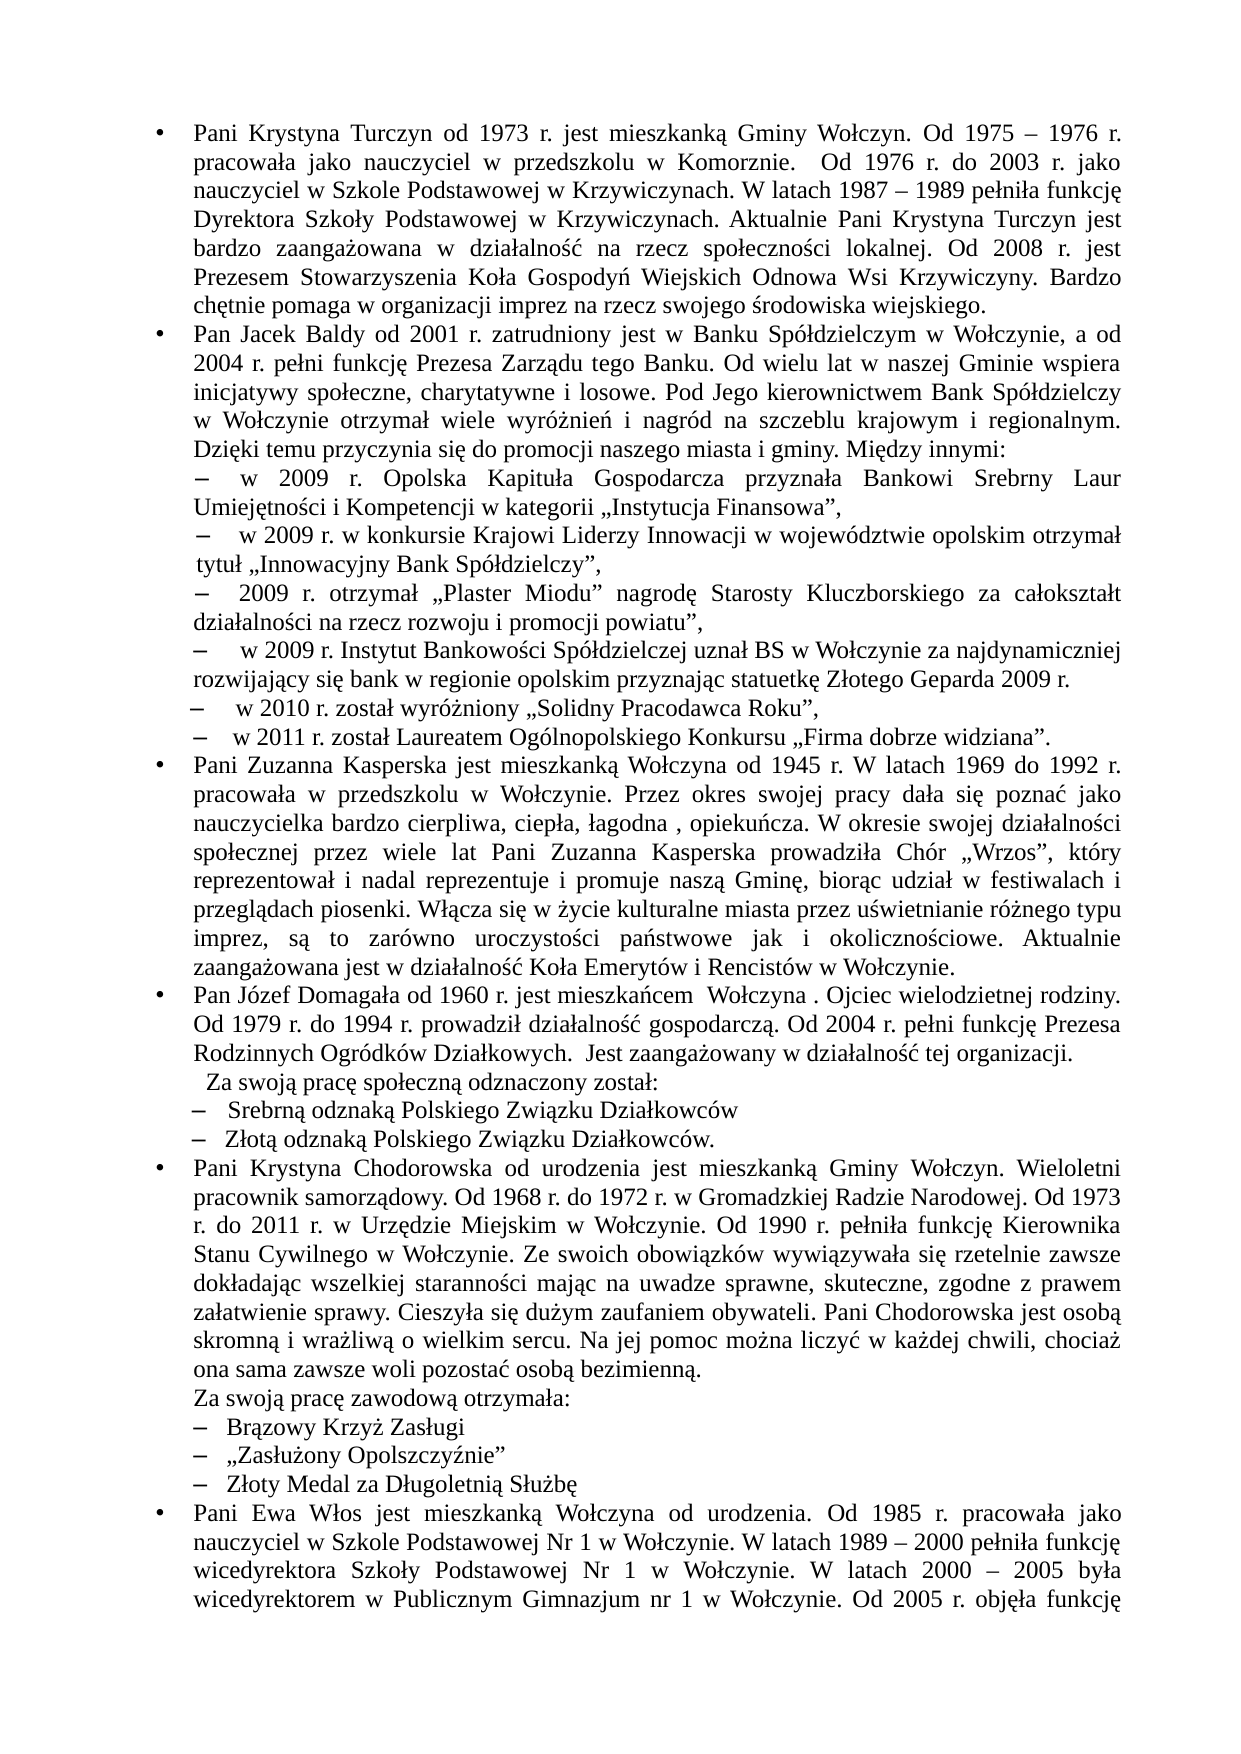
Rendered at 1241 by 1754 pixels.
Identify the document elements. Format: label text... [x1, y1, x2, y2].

list Pani Krystyna Chodorowska od urodzenia jest mieszkanką Gminy Wołczyn. Wieloletni pracownik samorządowy. Od 1968 r. do 1972 r. w Gromadzkiej Radzie Narodowej. Od 1973 r. do 2011 r. w Urzędzie Miejskim w Wołczynie. Od 1990 r. pełniła funkcję Kierownika Stanu Cywilnego w Wołczynie. Ze swoich obowiązków wywiązywała się rzetelnie zawsze dokładając wszelkiej staranności mając na uwadze sprawne, skuteczne, zgodne z prawem załatwienie sprawy. Cieszyła się dużym zaufaniem obywateli. Pani Chodorowska jest osobą skromną i wrażliwą o wielkim sercu. Na jej pomoc można liczyć w każdej chwili, chociaż ona sama zawsze woli pozostać osobą bezimienną. [156, 1153, 1122, 1383]
list Za swoją pracę zawodową otrzymała: [156, 1383, 1122, 1412]
list Pan Józef Domagała od 1960 r. jest mieszkańcem Wołczyna . Ojciec wielodzietnej rodziny. Od 1979 r. do 1994 r. prowadził działalność gospodarczą. Od 2004 r. pełni funkcję Prezesa Rodzinnych Ogródków Działkowych. Jest zaangażowany w działalność tej organizacji. [156, 981, 1122, 1067]
list Pan Jacek Baldy od 2001 r. zatrudniony jest w Banku Spółdzielczym w Wołczynie, a od 2004 r. pełni funkcję Prezesa Zarządu tego Banku. Od wielu lat w naszej Gminie wspiera inicjatywy społeczne, charytatywne i losowe. Pod Jego kierownictwem Bank Spółdzielczy w Wołczynie otrzymał wiele wyróżnień i nagród na szczeblu krajowym i regionalnym. Dzięki temu przyczynia się do promocji naszego miasta i gminy. Między innymi: [156, 319, 1122, 463]
list Srebrną odznaką Polskiego Związku Działkowców [192, 1096, 1122, 1124]
list Pani Zuzanna Kasperska jest mieszkanką Wołczyna od 1945 r. W latach 1969 do 1992 r. pracowała w przedszkolu w Wołczynie. Przez okres swojej pracy dała się poznać jako nauczycielka bardzo cierpliwa, ciepła, łagodna , opiekuńcza. W okresie swojej działalności społecznej przez wiele lat Pani Zuzanna Kasperska prowadziła Chór „Wrzos”, który reprezentował i nadal reprezentuje i promuje naszą Gminę, biorąc udział w festiwalach i przeglądach piosenki. Włącza się w życie kulturalne miasta przez uświetnianie różnego typu imprez, są to zarówno uroczystości państwowe jak i okolicznościowe. Aktualnie zaangażowana jest w działalność Koła Emerytów i Rencistów w Wołczynie. [156, 751, 1122, 981]
list Złoty Medal za Długoletnią Służbę [193, 1469, 1122, 1498]
list „Zasłużony Opolszczyźnie” [193, 1441, 1122, 1469]
list w 2011 r. został Laureatem Ogólnopolskiego Konkursu „Firma dobrze widziana”. [193, 722, 1122, 751]
list Pani Ewa Włos jest mieszkanką Wołczyna od urodzenia. Od 1985 r. pracowała jako nauczyciel w Szkole Podstawowej Nr 1 w Wołczynie. W latach 1989 – 2000 pełniła funkcję wicedyrektora Szkoły Podstawowej Nr 1 w Wołczynie. W latach 2000 – 2005 była wicedyrektorem w Publicznym Gimnazjum nr 1 w Wołczynie. Od 2005 r. objęła funkcję [156, 1498, 1122, 1613]
list w 2009 r. Opolska Kapituła Gospodarcza przyznała Bankowi Srebrny Laur Umiejętności i Kompetencji w kategorii „Instytucja Finansowa”, [193, 463, 1122, 521]
list 2009 r. otrzymał „Plaster Miodu” nagrodę Starosty Kluczborskiego za całokształt działalności na rzecz rozwoju i promocji powiatu”, [193, 578, 1122, 636]
list w 2009 r. Instytut Bankowości Spółdzielczej uznał BS w Wołczynie za najdynamiczniej rozwijający się bank w regionie opolskim przyznając statuetkę Złotego Geparda 2009 r. [193, 636, 1122, 693]
text Za swoją pracę społeczną odznaczony został: [118, 1067, 1122, 1096]
list Pani Krystyna Turczyn od 1973 r. jest mieszkanką Gminy Wołczyn. Od 1975 – 1976 r. pracowała jako nauczyciel w przedszkolu w Komorznie. Od 1976 r. do 2003 r. jako nauczyciel w Szkole Podstawowej w Krzywiczynach. W latach 1987 – 1989 pełniła funkcję Dyrektora Szkoły Podstawowej w Krzywiczynach. Aktualnie Pani Krystyna Turczyn jest bardzo zaangażowana w działalność na rzecz społeczności lokalnej. Od 2008 r. jest Prezesem Stowarzyszenia Koła Gospodyń Wiejskich Odnowa Wsi Krzywiczyny. Bardzo chętnie pomaga w organizacji imprez na rzecz swojego środowiska wiejskiego. [156, 118, 1122, 319]
list Złotą odznaką Polskiego Związku Działkowców. [192, 1124, 1122, 1153]
list Brązowy Krzyż Zasługi [193, 1412, 1122, 1441]
list w 2009 r. w konkursie Krajowi Liderzy Innowacji w województwie opolskim otrzymał tytuł „Innowacyjny Bank Spółdzielczy”, [196, 521, 1122, 578]
list w 2010 r. został wyróżniony „Solidny Pracodawca Roku”, [190, 693, 1122, 722]
